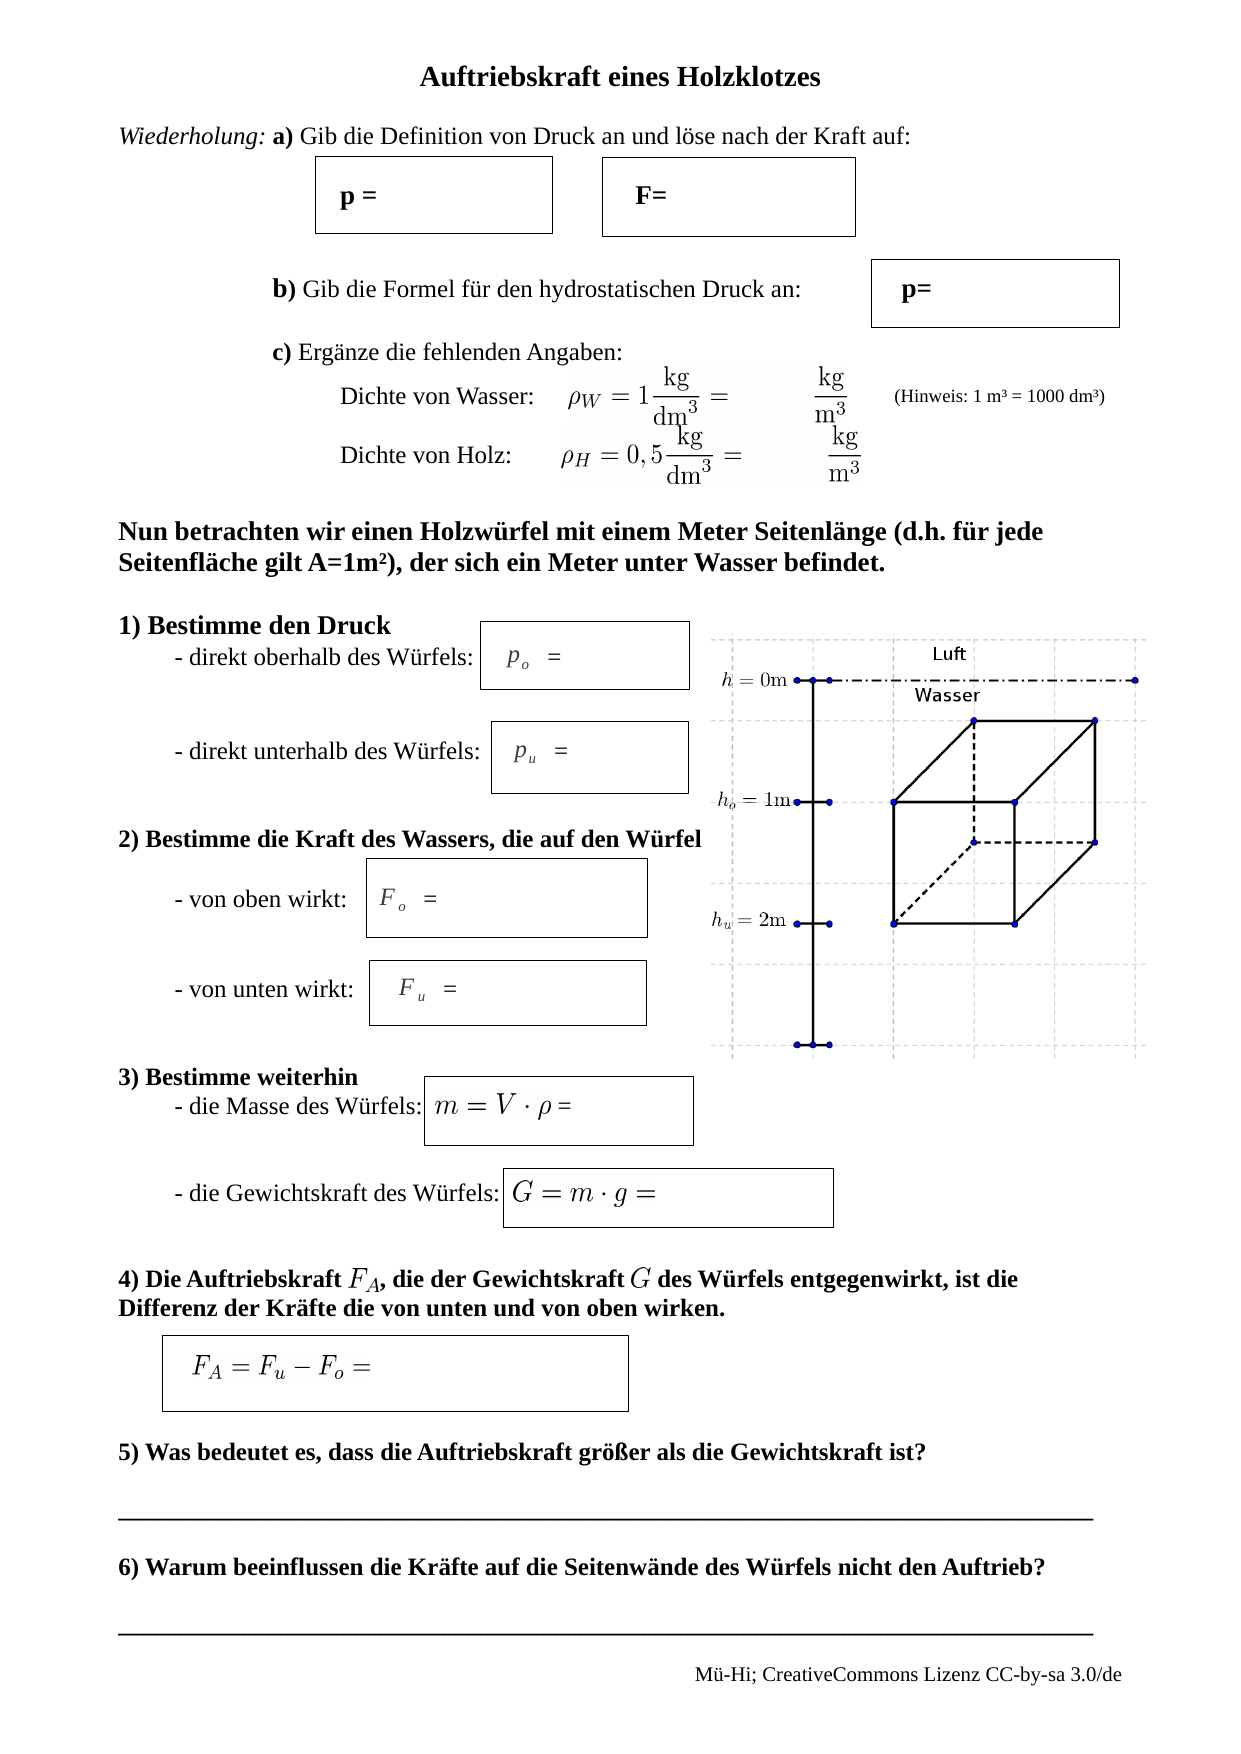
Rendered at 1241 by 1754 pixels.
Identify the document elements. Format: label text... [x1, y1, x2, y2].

text Dichte von Holz: [118, 425, 562, 484]
text 6) Warum beeinflussen die Kräfte auf die Seitenwände des Würfels nicht den Auftrieb? [118, 1552, 1122, 1581]
text ______________________________________________________________________________ [118, 1609, 1122, 1638]
text - die Masse des Würfels: [118, 1091, 424, 1120]
picture [192, 1355, 370, 1379]
text 4) Die Auftriebskraft , die der Gewichtskraft des Würfels entgegenwirkt, ist die Differenz der Kräfte die von unten und von oben wirken. [118, 1264, 1122, 1322]
text 1) Bestimme den Druck [118, 609, 1122, 640]
text Dichte von Wasser: [118, 366, 568, 425]
text Mü-Hi; CreativeCommons Lizenz CC-by-sa 3.0/de [118, 1662, 1122, 1686]
picture [631, 1267, 651, 1288]
text Nun betrachten wir einen Holzwürfel mit einem Meter Seitenlänge (d.h. für jede Seitenfläche gilt A=1m²), der sich ein Meter unter Wasser befindet. [118, 515, 1122, 578]
text - von oben wirkt: = [118, 882, 366, 914]
text (Hinweis: 1 m³ = 1000 dm³) [847, 366, 1122, 425]
text - direkt oberhalb des Würfels: = [481, 640, 689, 672]
text [861, 425, 1122, 484]
text F= [603, 179, 855, 210]
text - direkt unterhalb des Würfels: = [492, 735, 688, 767]
text Wiederholung: a) Gib die Definition von Druck an und löse nach der Kraft auf: [118, 121, 1122, 150]
text ______________________________________________________________________________ [118, 1494, 1122, 1523]
text - direkt oberhalb des Würfels: = [690, 640, 711, 672]
text - von oben wirkt: = [367, 882, 647, 914]
text [504, 1178, 833, 1207]
text [834, 1178, 1122, 1207]
text 5) Was bedeutet es, dass die Auftriebskraft größer als die Gewichtskraft ist? [118, 1437, 1122, 1466]
picture [711, 634, 1151, 1061]
text 2) Bestimme die Kraft des Wassers, die auf den Würfel [118, 824, 711, 853]
text [694, 1091, 1122, 1120]
text b) Gib die Formel für den hydrostatischen Druck an: [118, 272, 871, 303]
picture [562, 366, 861, 484]
text = [425, 1091, 693, 1120]
picture [513, 1180, 655, 1207]
text p = [316, 179, 552, 210]
text c) Ergänze die fehlenden Angaben: [118, 334, 1122, 366]
text - direkt unterhalb des Würfels: = [118, 735, 491, 767]
text [118, 179, 315, 210]
text [553, 179, 602, 210]
text p= [872, 272, 1119, 303]
text - direkt oberhalb des Würfels: = [118, 640, 480, 672]
text - von unten wirkt: = [647, 972, 711, 1004]
text - von unten wirkt: = [118, 972, 369, 1004]
text - direkt unterhalb des Würfels: = [689, 735, 711, 767]
text - von unten wirkt: = [370, 972, 646, 1004]
text - von oben wirkt: = [648, 882, 711, 914]
text - die Gewichtskraft des Würfels: [118, 1178, 503, 1207]
text [856, 179, 1122, 210]
picture [435, 1093, 551, 1120]
text Auftriebskraft eines Holzklotzes [118, 59, 1122, 93]
text 3) Bestimme weiterhin [118, 1062, 1122, 1091]
picture [348, 1268, 380, 1292]
